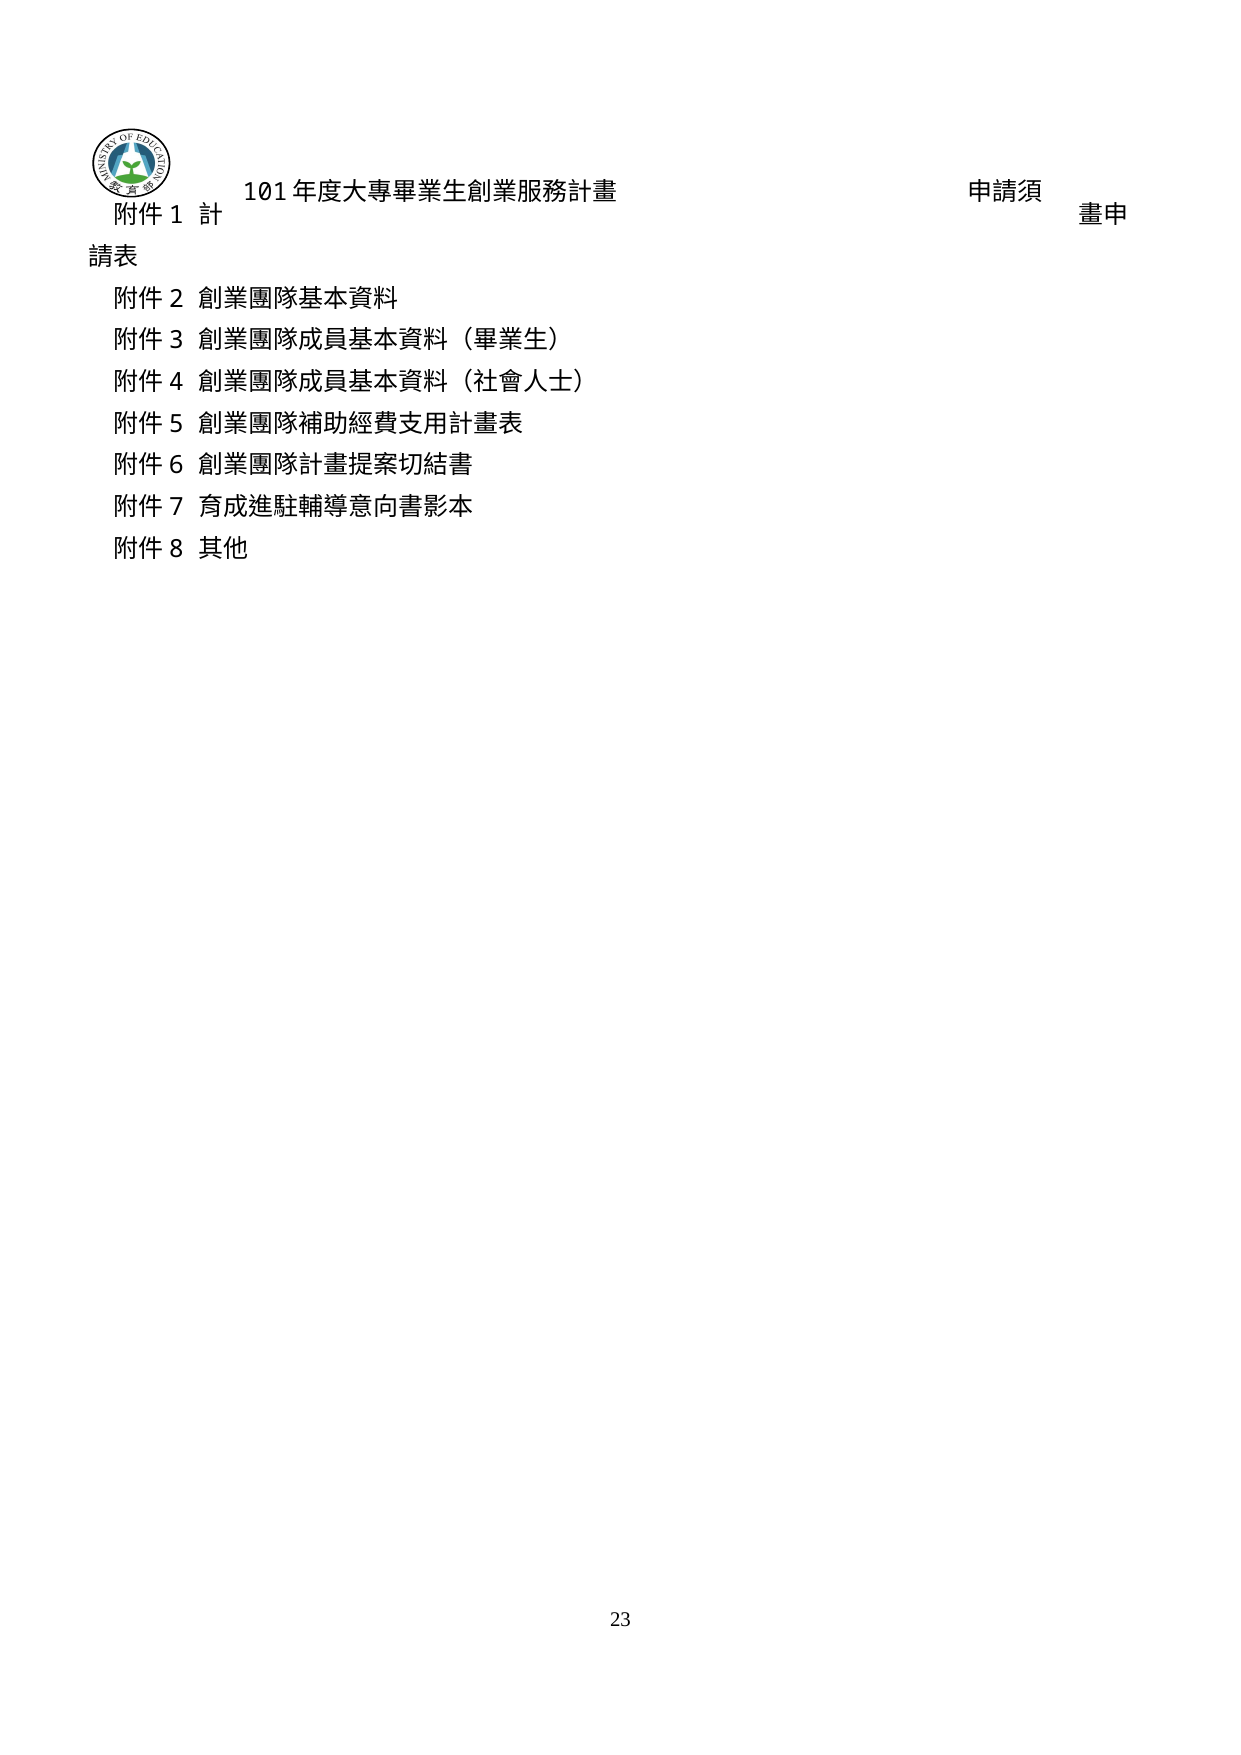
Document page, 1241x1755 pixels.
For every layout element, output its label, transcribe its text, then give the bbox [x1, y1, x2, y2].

text 附件8 其他 [89, 524, 1152, 565]
text 附件6 創業團隊計畫提案切結書 [89, 440, 1152, 482]
text 附件2 創業團隊基本資料 [89, 274, 1152, 315]
text 附件3 創業團隊成員基本資料（畢業生） [89, 315, 1152, 357]
text 附件7 育成進駐輔導意向書影本 [89, 482, 1152, 524]
text 附件5 創業團隊補助經費支用計畫表 [89, 399, 1152, 440]
text 附件1 計畫申請表 [89, 190, 1152, 274]
text 附件4 創業團隊成員基本資料（社會人士） [89, 357, 1152, 399]
